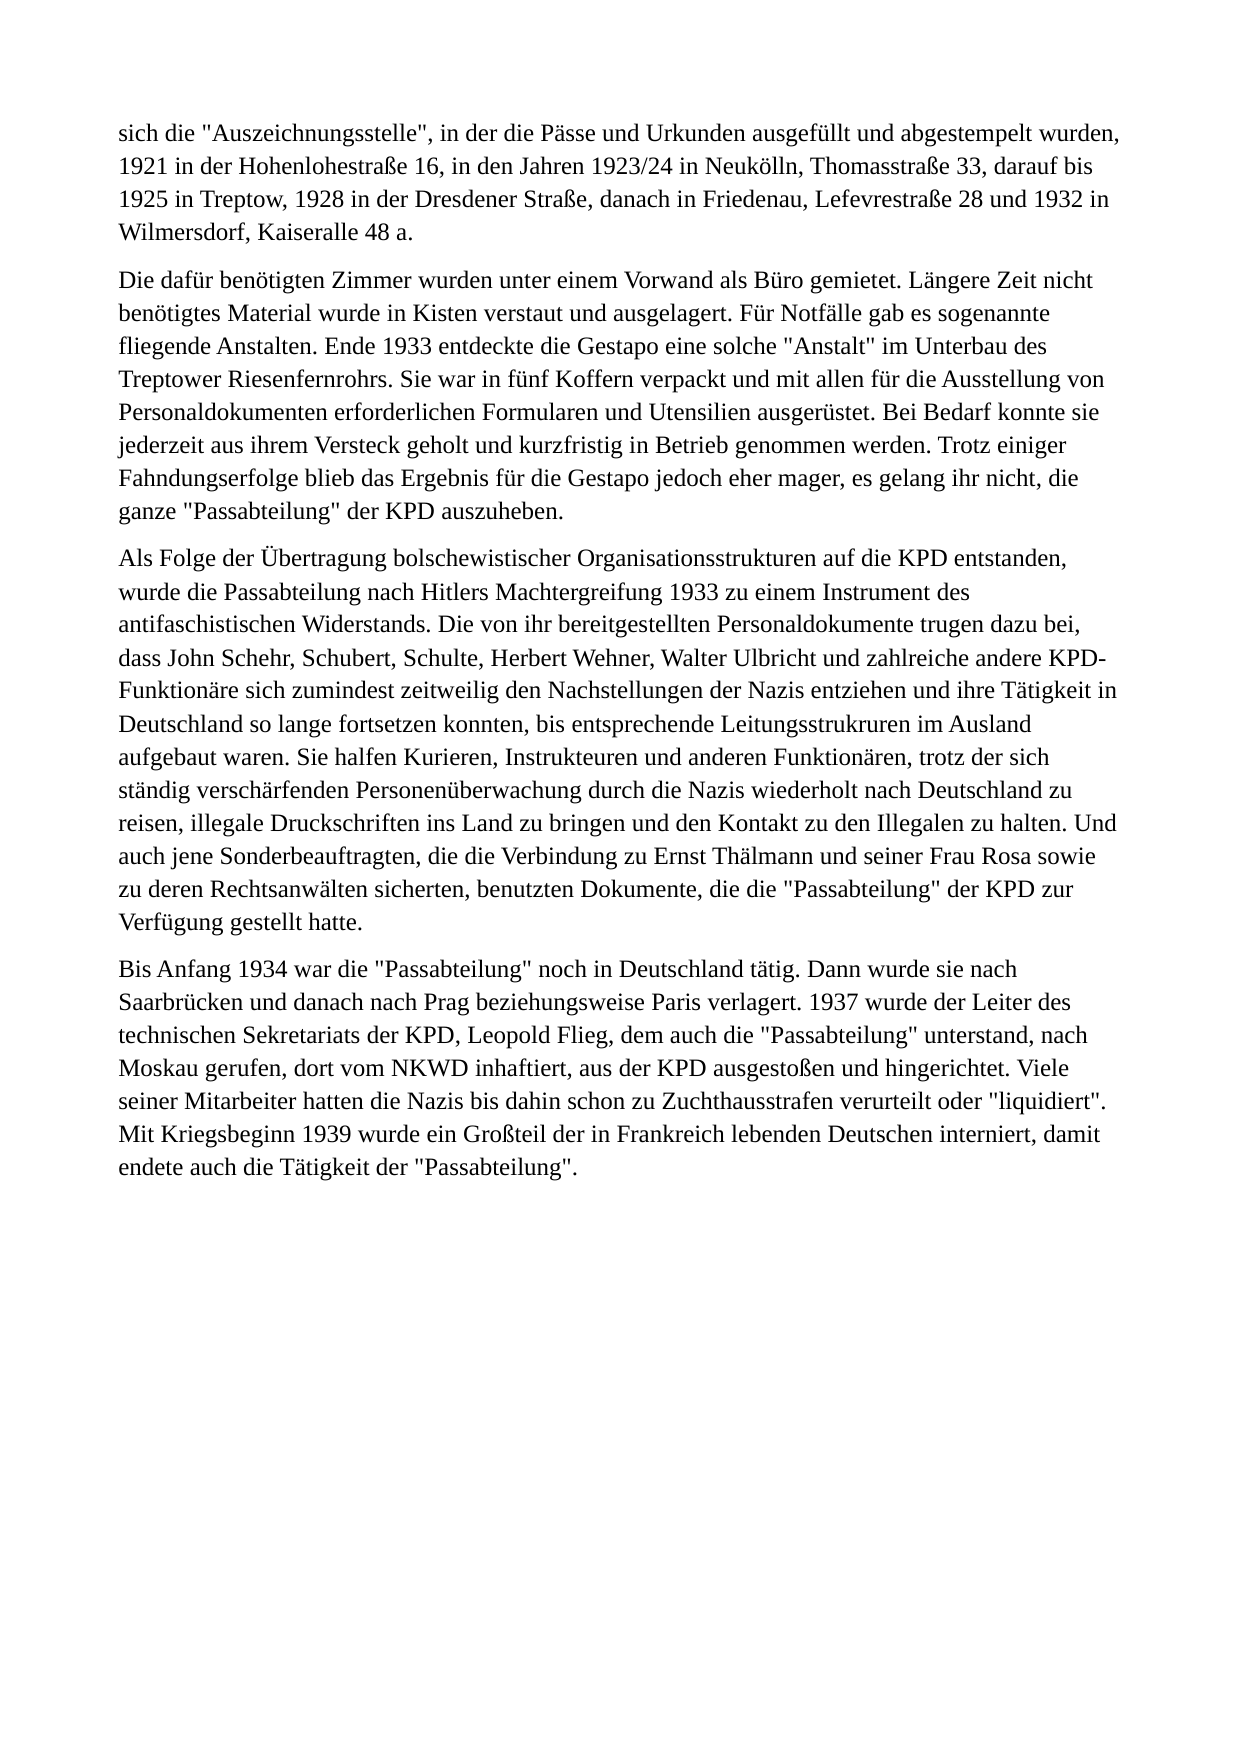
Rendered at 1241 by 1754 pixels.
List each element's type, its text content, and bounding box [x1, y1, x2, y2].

text sich die "Auszeichnungsstelle", in der die Pässe und Urkunden ausgefüllt und abgestempelt wurden, 1921 in der Hohenlohestraße 16, in den Jahren 1923/24 in Neukölln, Thomasstraße 33, darauf bis 1925 in Treptow, 1928 in der Dresdener Straße, danach in Friedenau, Lefevrestraße 28 und 1932 in Wilmersdorf, Kaiseralle 48 a. [118, 118, 1122, 246]
text Bis Anfang 1934 war die "Passabteilung" noch in Deutschland tätig. Dann wurde sie nach Saarbrücken und danach nach Prag beziehungsweise Paris verlagert. 1937 wurde der Leiter des technischen Sekretariats der KPD, Leopold Flieg, dem auch die "Passabteilung" unterstand, nach Moskau gerufen, dort vom NKWD inhaftiert, aus der KPD ausgestoßen und hingerichtet. Viele seiner Mitarbeiter hatten die Nazis bis dahin schon zu Zuchthausstrafen verurteilt oder "liquidiert". Mit Kriegsbeginn 1939 wurde ein Großteil der in Frankreich lebenden Deutschen interniert, damit endete auch die Tätigkeit der "Passabteilung". [118, 954, 1122, 1181]
text Als Folge der Übertragung bolschewistischer Organisationsstrukturen auf die KPD entstanden, wurde die Passabteilung nach Hitlers Machtergreifung 1933 zu einem Instrument des antifaschistischen Widerstands. Die von ihr bereitgestellten Personaldokumente trugen dazu bei, dass John Schehr, Schubert, Schulte, Herbert Wehner, Walter Ulbricht und zahlreiche andere KPD-Funktionäre sich zumindest zeitweilig den Nachstellungen der Nazis entziehen und ihre Tätigkeit in Deutschland so lange fortsetzen konnten, bis entsprechende Leitungsstrukruren im Ausland aufgebaut waren. Sie halfen Kurieren, Instrukteuren und anderen Funktionären, trotz der sich ständig verschärfenden Personenüberwachung durch die Nazis wiederholt nach Deutschland zu reisen, illegale Druckschriften ins Land zu bringen und den Kontakt zu den Illegalen zu halten. Und auch jene Sonderbeauftragten, die die Verbindung zu Ernst Thälmann und seiner Frau Rosa sowie zu deren Rechtsanwälten sicherten, benutzten Dokumente, die die "Passabteilung" der KPD zur Verfügung gestellt hatte. [118, 543, 1122, 936]
text Die dafür benötigten Zimmer wurden unter einem Vorwand als Büro gemietet. Längere Zeit nicht benötigtes Material wurde in Kisten verstaut und ausgelagert. Für Notfälle gab es sogenannte fliegende Anstalten. Ende 1933 entdeckte die Gestapo eine solche "Anstalt" im Unterbau des Treptower Riesenfernrohrs. Sie war in fünf Koffern verpackt und mit allen für die Ausstellung von Personaldokumenten erforderlichen Formularen und Utensilien ausgerüstet. Bei Bedarf konnte sie jederzeit aus ihrem Versteck geholt und kurzfristig in Betrieb genommen werden. Trotz einiger Fahndungserfolge blieb das Ergebnis für die Gestapo jedoch eher mager, es gelang ihr nicht, die ganze "Passabteilung" der KPD auszuheben. [118, 265, 1122, 525]
